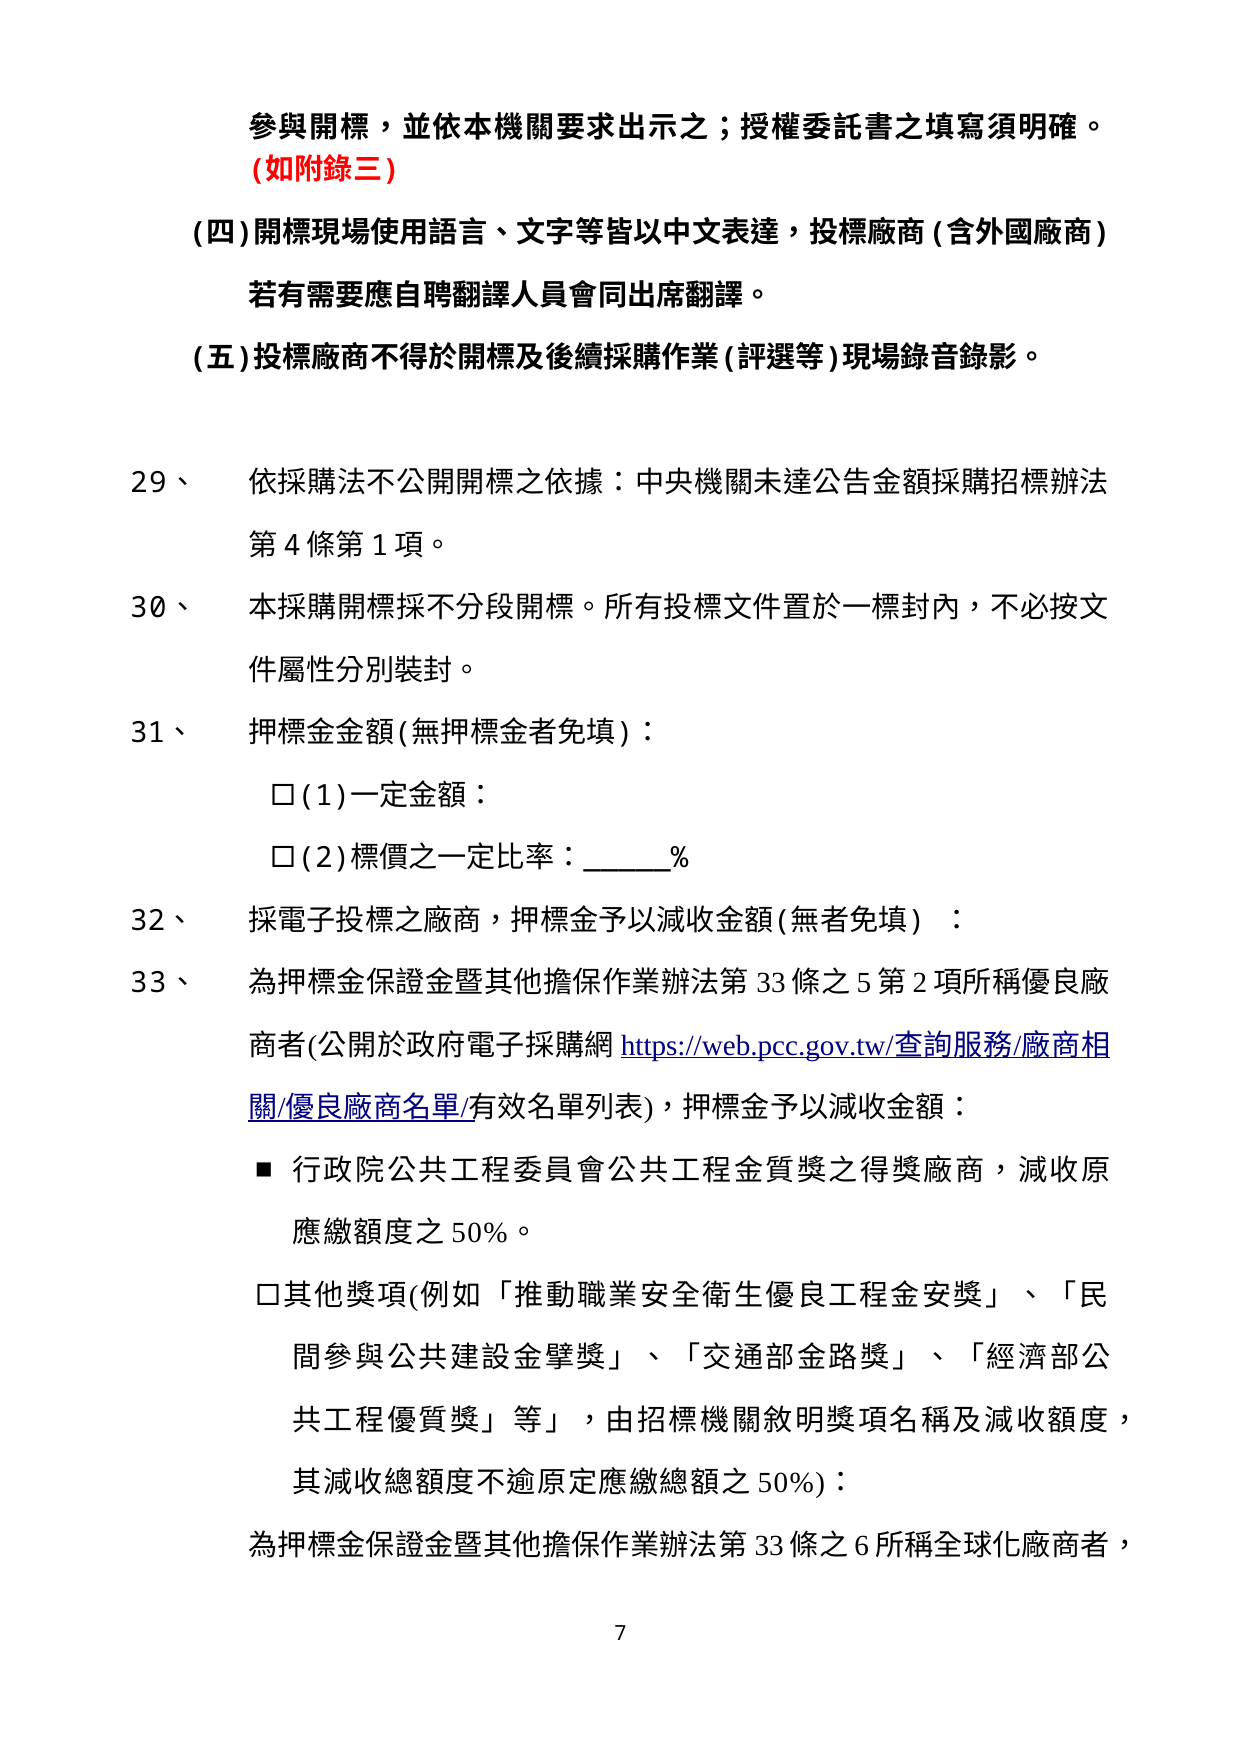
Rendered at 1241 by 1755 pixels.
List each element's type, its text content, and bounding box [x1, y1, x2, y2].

text 其他獎項(例如「推動職業安全衛生優良工程金安獎」、「民間參與公共建設金擘獎」、「交通部金路獎」、「經濟部公共工程優質獎」等」，由招標機關敘明獎項名稱及減收額度，其減收總額度不逾原定應繳總額之50%)： [255, 1251, 1110, 1501]
list 為押標金保證金暨其他擔保作業辦法第33條之5第2項所稱優良廠商者(公開於政府電子採購網https://web.pcc.gov.tw/查詢服務/廠商相關/優良廠商名單/有效名單列表)，押標金予以減收金額： [130, 938, 1110, 1126]
text (1)一定金額： [130, 751, 1110, 813]
text (五)投標廠商不得於開標及後續採購作業(評選等)現場錄音錄影。 [189, 313, 1110, 376]
list 採電子投標之廠商，押標金予以減收金額(無者免填) ： [130, 876, 1110, 938]
list 行政院公共工程委員會公共工程金質獎之得獎廠商，減收原應繳額度之50%。 [255, 1126, 1110, 1251]
list 押標金金額(無押標金者免填)： [130, 688, 1110, 751]
text (四)開標現場使用語言、文字等皆以中文表達，投標廠商(含外國廠商)若有需要應自聘翻譯人員會同出席翻譯。 [189, 188, 1110, 313]
text 參與開標，並依本機關要求出示之；授權委託書之填寫須明確。(如附錄三) [189, 103, 1110, 188]
text (2)標價之一定比率：_____% [130, 813, 1110, 876]
list 依採購法不公開開標之依據：中央機關未達公告金額採購招標辦法第4條第1項。 [130, 438, 1110, 563]
text 為押標金保證金暨其他擔保作業辦法第33條之6所稱全球化廠商者，押標金予以減收之金額(無者免填)： [248, 1501, 1110, 1563]
list 本採購開標採不分段開標。所有投標文件置於一標封內，不必按文件屬性分別裝封。 [130, 563, 1110, 688]
